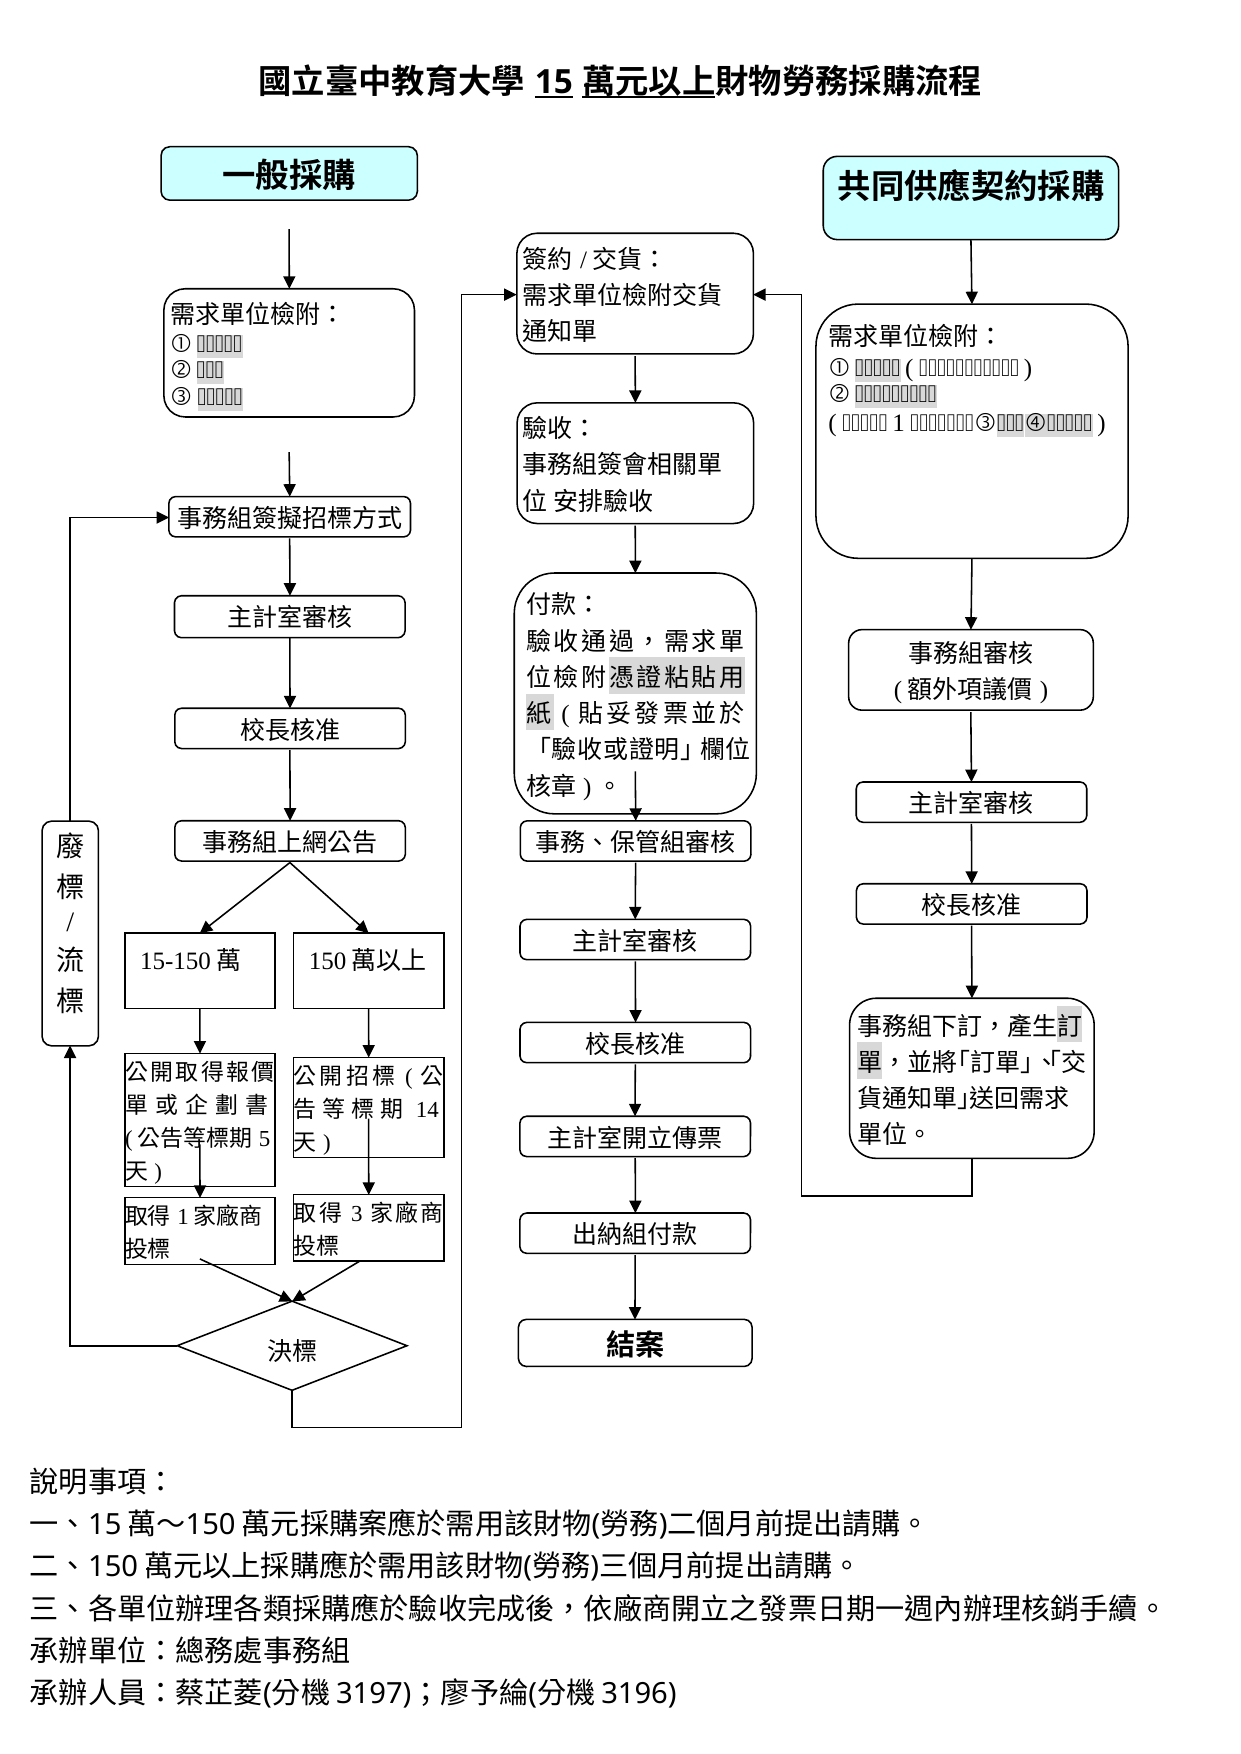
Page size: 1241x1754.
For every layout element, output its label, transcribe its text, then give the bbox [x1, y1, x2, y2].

text 一、15萬～150萬元採購案應於需用該財物(勞務)二個月前提出請購。 [29, 1501, 1211, 1543]
text 承辦單位：總務處事務組 [29, 1628, 1211, 1670]
text 承辦人員：蔡芷菱(分機3197)；廖予綸(分機3196) [29, 1670, 1211, 1712]
text 三、各單位辦理各類採購應於驗收完成後，依廠商開立之發票日期一週內辦理核銷手續。 [29, 1585, 1211, 1628]
text 二、150萬元以上採購應於需用該財物(勞務)三個月前提出請購。 [29, 1543, 1211, 1585]
text 說明事項： [29, 1458, 1211, 1501]
